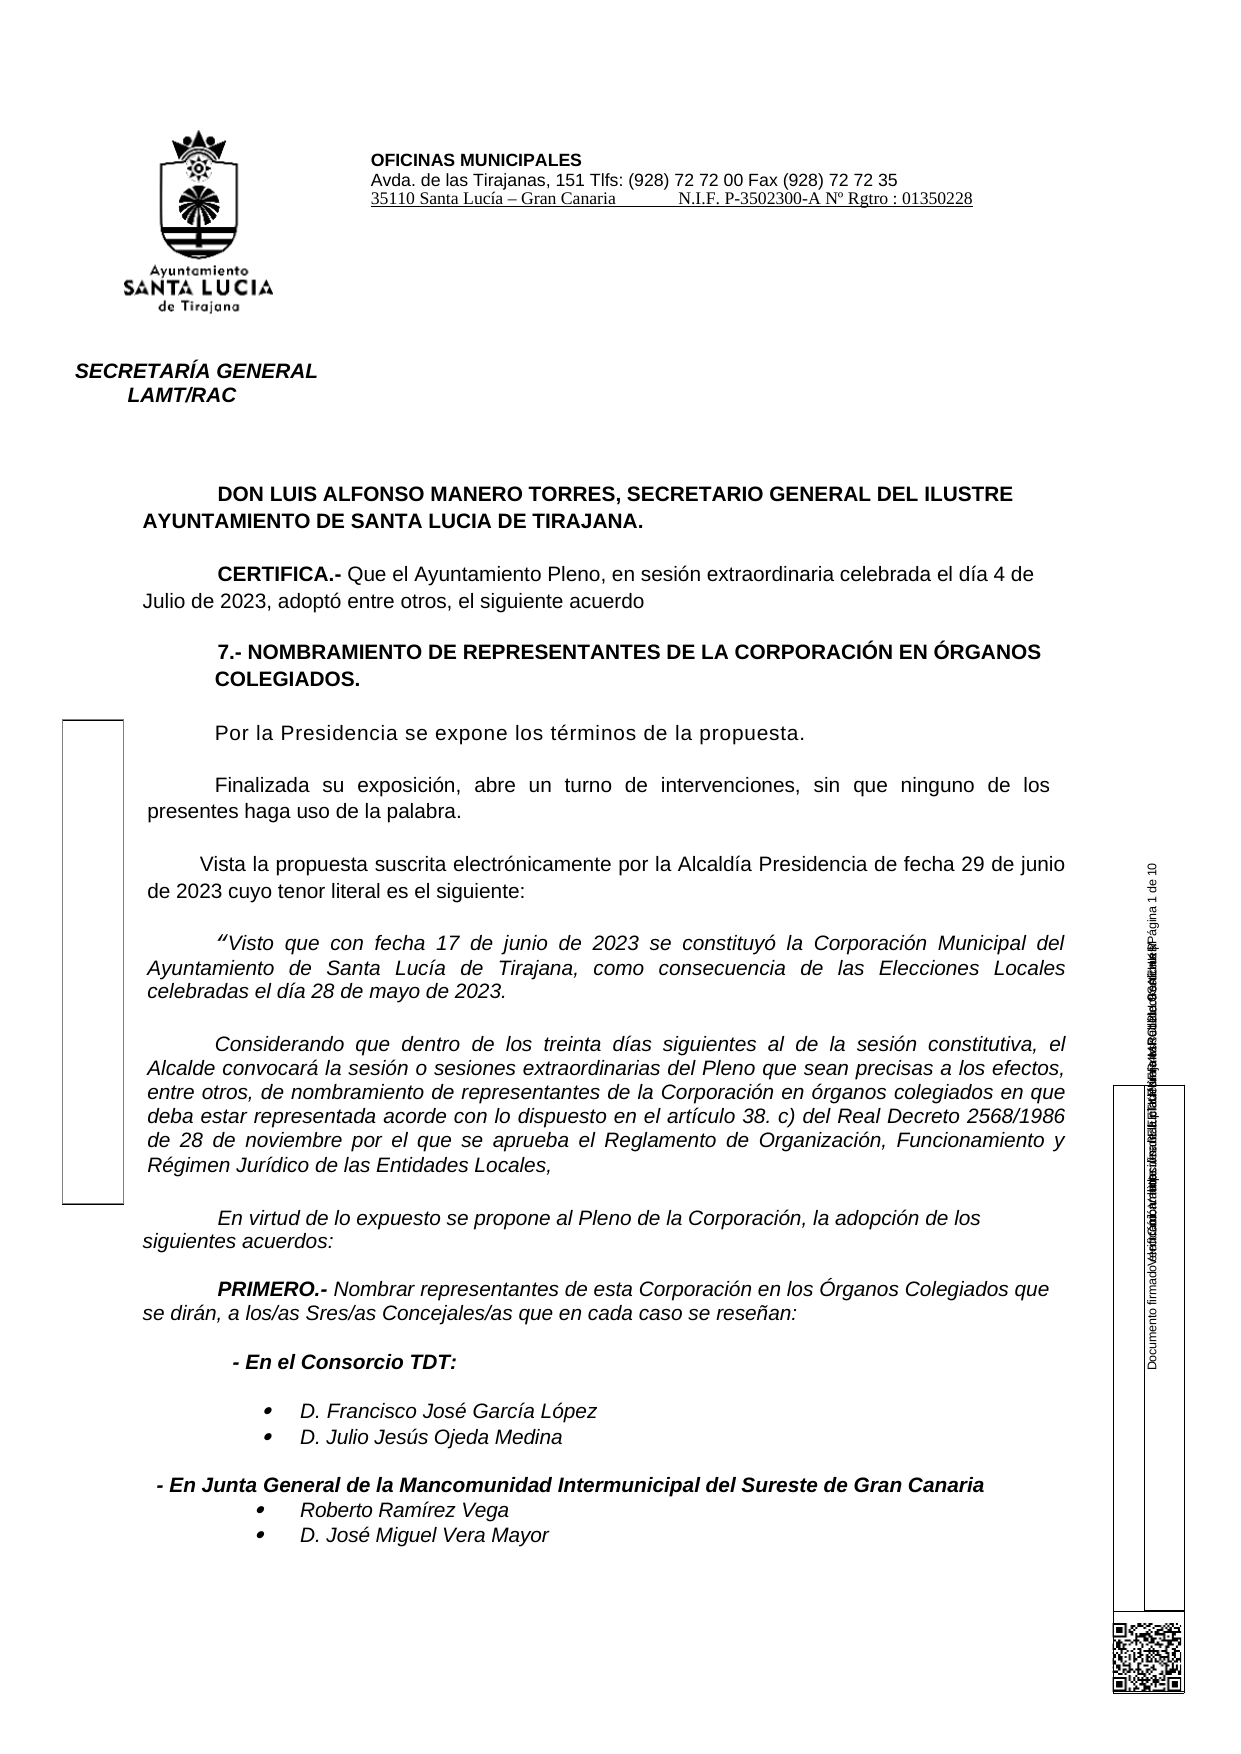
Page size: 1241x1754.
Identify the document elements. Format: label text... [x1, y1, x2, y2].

text - En el Consorcio TDT: [232, 1353, 1066, 1374]
text SECRETARÍA GENERAL LAMT/RAC [75, 360, 1066, 408]
text Finalizada su exposición, abre un turno de intervenciones, sin que ninguno de los presentes haga uso de la palabra. [124, 771, 1051, 824]
text En virtud de lo expuesto se propone al Pleno de la Corporación, la adopción de los siguientes acuerdos: [142, 1206, 1066, 1254]
picture [1114, 1623, 1182, 1691]
text - En Junta General de la Mancomunidad Intermunicipal del Sureste de Gran Canaria [75, 1475, 1066, 1496]
list D. Francisco José García López [262, 1401, 1066, 1423]
text Por la Presidencia se expone los términos de la propuesta. [142, 723, 1066, 745]
table_header OFICINAS MUNICIPALES Avda. de las Tirajanas, 151 Tlfs: (928) 72 72 00 Fax (928) 72 72 35 35110 Santa Lucía – Gran Canaria N.I.F. P-3502300-A Nº Rgtro : 01350228 [273, 130, 1067, 314]
text Vista la propuesta suscrita electrónicamente por la Alcaldía Presidencia de fecha 29 de junio de 2023 cuyo tenor literal es el siguiente: [124, 850, 1066, 903]
text PRIMERO.- Nombrar representantes de esta Corporación en los Órganos Colegiados que se dirán, a los/as Sres/as Concejales/as que en cada caso se reseñan: [142, 1277, 1066, 1325]
picture [123, 130, 273, 314]
text CERTIFICA.- Que el Ayuntamiento Pleno, en sesión extraordinaria celebrada el día 4 de Julio de 2023, adoptó entre otros, el siguiente acuerdo [142, 560, 1066, 613]
text Considerando que dentro de los treinta días siguientes al de la sesión constitutiva, el Alcalde convocará la sesión o sesiones extraordinarias del Pleno que sean precisas a los efectos, entre otros, de nombramiento de representantes de la Corporación en órganos colegiados en que deba estar representada acorde con lo dispuesto en el artículo 38. c) del Real Decreto 2568/1986 de 28 de noviembre por el que se aprueba el Reglamento de Organización, Funcionamiento y Régimen Jurídico de las Entidades Locales, [124, 1032, 1066, 1177]
text DON LUIS ALFONSO MANERO TORRES, SECRETARIO GENERAL DEL ILUSTRE AYUNTAMIENTO DE SANTA LUCIA DE TIRAJANA. [142, 481, 1066, 533]
table_header [75, 130, 123, 314]
text 7.- NOMBRAMIENTO DE REPRESENTANTES DE LA CORPORACIÓN EN ÓRGANOS COLEGIADOS. [142, 639, 1066, 692]
list D. Julio Jesús Ojeda Medina [262, 1427, 1066, 1448]
text “Visto que con fecha 17 de junio de 2023 se constituyó la Corporación Municipal del Ayuntamiento de Santa Lucía de Tirajana, como consecuencia de las Elecciones Locales celebradas el día 28 de mayo de 2023. [124, 932, 1066, 1004]
list Roberto Ramírez Vega [255, 1499, 1066, 1521]
text [75, 771, 123, 824]
list D. José Miguel Vera Mayor [255, 1525, 1066, 1547]
